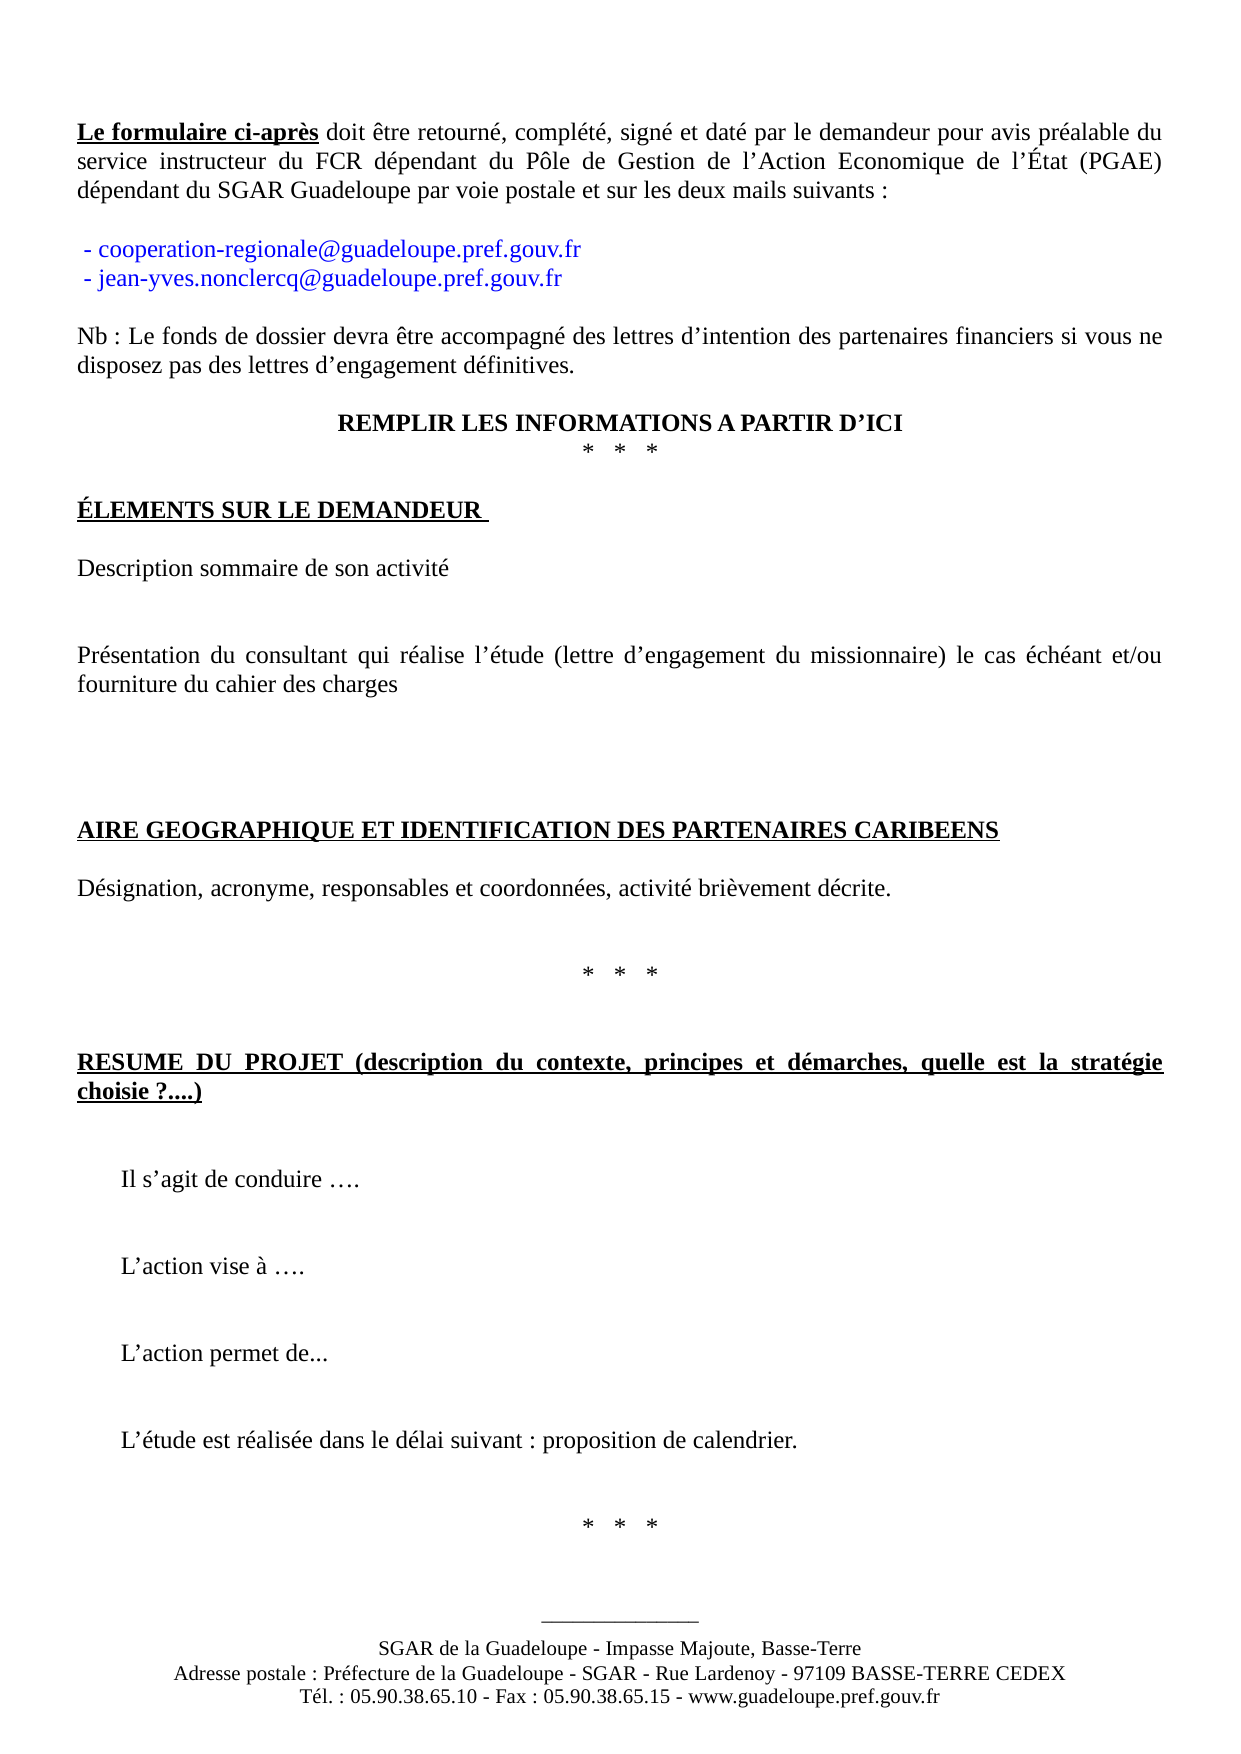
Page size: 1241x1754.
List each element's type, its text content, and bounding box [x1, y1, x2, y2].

text Désignation, acronyme, responsables et coordonnées, activité brièvement décrite. [77, 873, 1163, 902]
text - cooperation-regionale@guadeloupe.pref.gouv.fr [77, 233, 1163, 262]
text - jean-yves.nonclercq@guadeloupe.pref.gouv.fr [77, 262, 1163, 292]
text Nb : Le fonds de dossier devra être accompagné des lettres d’intention des partenaires financiers si vous ne disposez pas des lettres d’engagement définitives. [77, 321, 1163, 379]
text * * * [77, 960, 1163, 989]
text AIRE GEOGRAPHIQUE ET IDENTIFICATION DES PARTENAIRES CARIBEENS [77, 815, 1163, 844]
text Description sommaire de son activité [77, 553, 1163, 582]
text Il s’agit de conduire …. [77, 1163, 1163, 1192]
text Le formulaire ci-après doit être retourné, complété, signé et daté par le demandeur pour avis préalable du service instructeur du FCR dépendant du Pôle de Gestion de l’Action Economique de l’État (PGAE) dépendant du SGAR Guadeloupe par voie postale et sur les deux mails suivants : [77, 117, 1163, 204]
text ÉLEMENTS SUR LE DEMANDEUR [77, 495, 1163, 524]
text L’action vise à …. [77, 1251, 1163, 1280]
text Présentation du consultant qui réalise l’étude (lettre d’engagement du missionnaire) le cas échéant et/ou fourniture du cahier des charges [77, 640, 1163, 698]
text L’étude est réalisée dans le délai suivant : proposition de calendrier. [77, 1425, 1163, 1454]
text REMPLIR LES INFORMATIONS A PARTIR D’ICI [77, 408, 1163, 437]
text * * * [77, 1512, 1163, 1541]
text choisie ?....) [77, 1074, 1163, 1105]
text * * * [77, 437, 1163, 466]
text RESUME DU PROJET (description du contexte, principes et démarches, quelle est la stratégie [77, 1047, 1163, 1072]
text L’action permet de... [77, 1338, 1163, 1367]
